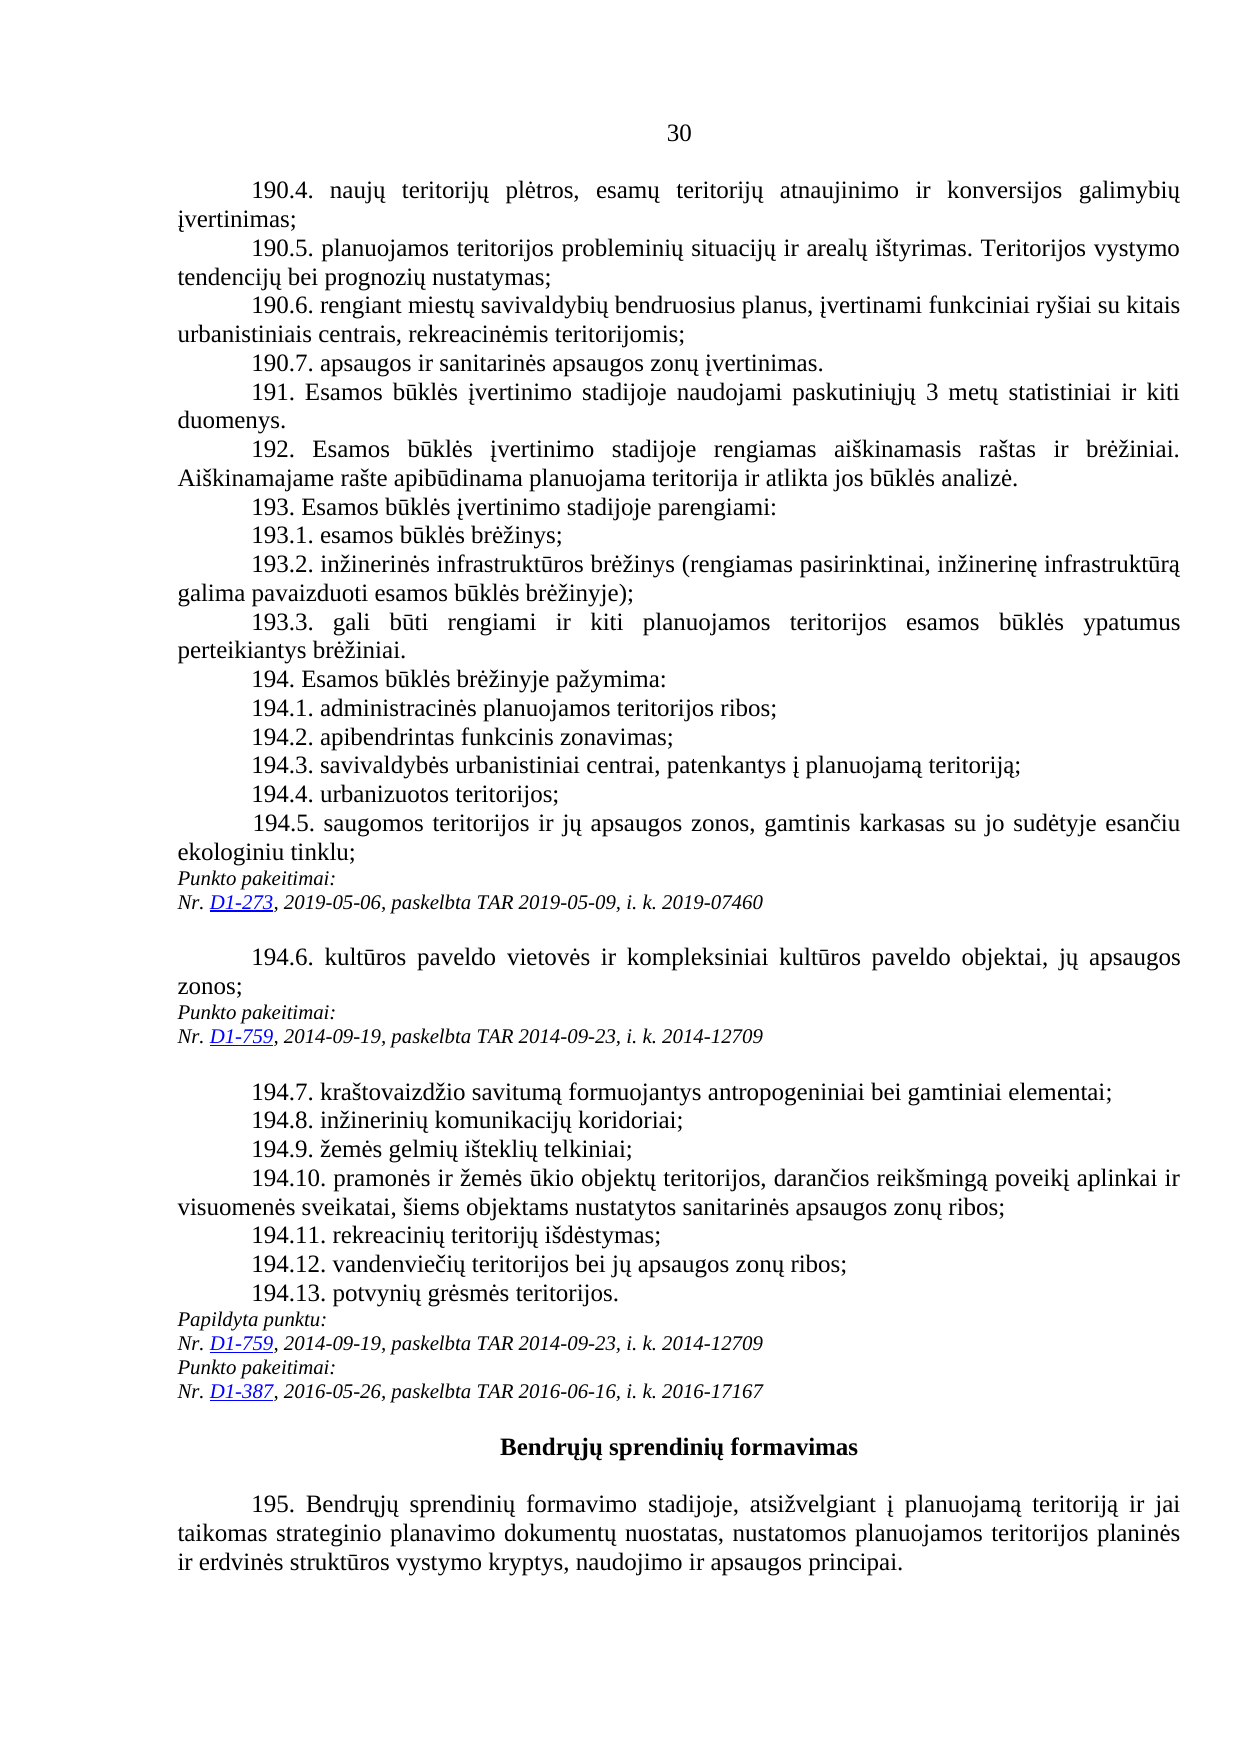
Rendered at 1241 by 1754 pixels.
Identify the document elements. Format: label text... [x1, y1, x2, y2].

text Papildyta punktu: [177, 1307, 1181, 1331]
text 194. Esamos būklės brėžinyje pažymima: [177, 664, 1181, 693]
text 194.6. kultūros paveldo vietovės ir kompleksiniai kultūros paveldo objektai, jų apsaugos zonos; [177, 942, 1181, 1000]
text 194.7. kraštovaizdžio savitumą formuojantys antropogeniniai bei gamtiniai elementai; [177, 1077, 1181, 1106]
text 190.4. naujų teritorijų plėtros, esamų teritorijų atnaujinimo ir konversijos galimybių įvertinimas; [177, 176, 1181, 233]
text 194.4. urbanizuotos teritorijos; [177, 779, 1181, 808]
text Nr. D1-759, 2014-09-19, paskelbta TAR 2014-09-23, i. k. 2014-12709 [177, 1024, 1181, 1048]
text 194.1. administracinės planuojamos teritorijos ribos; [177, 693, 1181, 722]
text Nr. D1-273, 2019-05-06, paskelbta TAR 2019-05-09, i. k. 2019-07460 [177, 890, 1181, 914]
text 193.2. inžinerinės infrastruktūros brėžinys (rengiamas pasirinktinai, inžinerinę infrastruktūrą galima pavaizduoti esamos būklės brėžinyje); [177, 549, 1181, 607]
text Bendrųjų sprendinių formavimas [177, 1432, 1181, 1461]
text 192. Esamos būklės įvertinimo stadijoje rengiamas aiškinamasis raštas ir brėžiniai. Aiškinamajame rašte apibūdinama planuojama teritorija ir atlikta jos būklės analizė. [177, 434, 1181, 492]
text Nr. D1-387, 2016-05-26, paskelbta TAR 2016-06-16, i. k. 2016-17167 [177, 1379, 1181, 1403]
text 193.1. esamos būklės brėžinys; [177, 521, 1181, 549]
text 193.3. gali būti rengiami ir kiti planuojamos teritorijos esamos būklės ypatumus perteikiantys brėžiniai. [177, 607, 1181, 664]
text 194.2. apibendrintas funkcinis zonavimas; [177, 722, 1181, 751]
text 194.5. saugomos teritorijos ir jų apsaugos zonos, gamtinis karkasas su jo sudėtyje esančiu ekologiniu tinklu; [177, 808, 1181, 866]
text Nr. D1-759, 2014-09-19, paskelbta TAR 2014-09-23, i. k. 2014-12709 [177, 1331, 1181, 1355]
text Punkto pakeitimai: [177, 1355, 1181, 1379]
text Punkto pakeitimai: [177, 1000, 1181, 1024]
text 194.10. pramonės ir žemės ūkio objektų teritorijos, darančios reikšmingą poveikį aplinkai ir visuomenės sveikatai, šiems objektams nustatytos sanitarinės apsaugos zonų ribos; [177, 1163, 1181, 1221]
text 194.9. žemės gelmių išteklių telkiniai; [177, 1134, 1181, 1163]
text 193. Esamos būklės įvertinimo stadijoje parengiami: [177, 492, 1181, 521]
text 194.13. potvynių grėsmės teritorijos. [177, 1278, 1181, 1307]
text 194.8. inžinerinių komunikacijų koridoriai; [177, 1106, 1181, 1134]
text Punkto pakeitimai: [177, 866, 1181, 890]
text 191. Esamos būklės įvertinimo stadijoje naudojami paskutiniųjų 3 metų statistiniai ir kiti duomenys. [177, 377, 1181, 434]
text 190.5. planuojamos teritorijos probleminių situacijų ir arealų ištyrimas. Teritorijos vystymo tendencijų bei prognozių nustatymas; [177, 233, 1181, 291]
text 194.3. savivaldybės urbanistiniai centrai, patenkantys į planuojamą teritoriją; [177, 751, 1181, 779]
text 194.12. vandenviečių teritorijos bei jų apsaugos zonų ribos; [177, 1249, 1181, 1278]
text 190.6. rengiant miestų savivaldybių bendruosius planus, įvertinami funkciniai ryšiai su kitais urbanistiniais centrais, rekreacinėmis teritorijomis; [177, 291, 1181, 348]
text 195. Bendrųjų sprendinių formavimo stadijoje, atsižvelgiant į planuojamą teritoriją ir jai taikomas strateginio planavimo dokumentų nuostatas, nustatomos planuojamos teritorijos planinės ir erdvinės struktūros vystymo kryptys, naudojimo ir apsaugos principai. [177, 1489, 1181, 1576]
text 190.7. apsaugos ir sanitarinės apsaugos zonų įvertinimas. [177, 348, 1181, 377]
text 194.11. rekreacinių teritorijų išdėstymas; [177, 1221, 1181, 1249]
